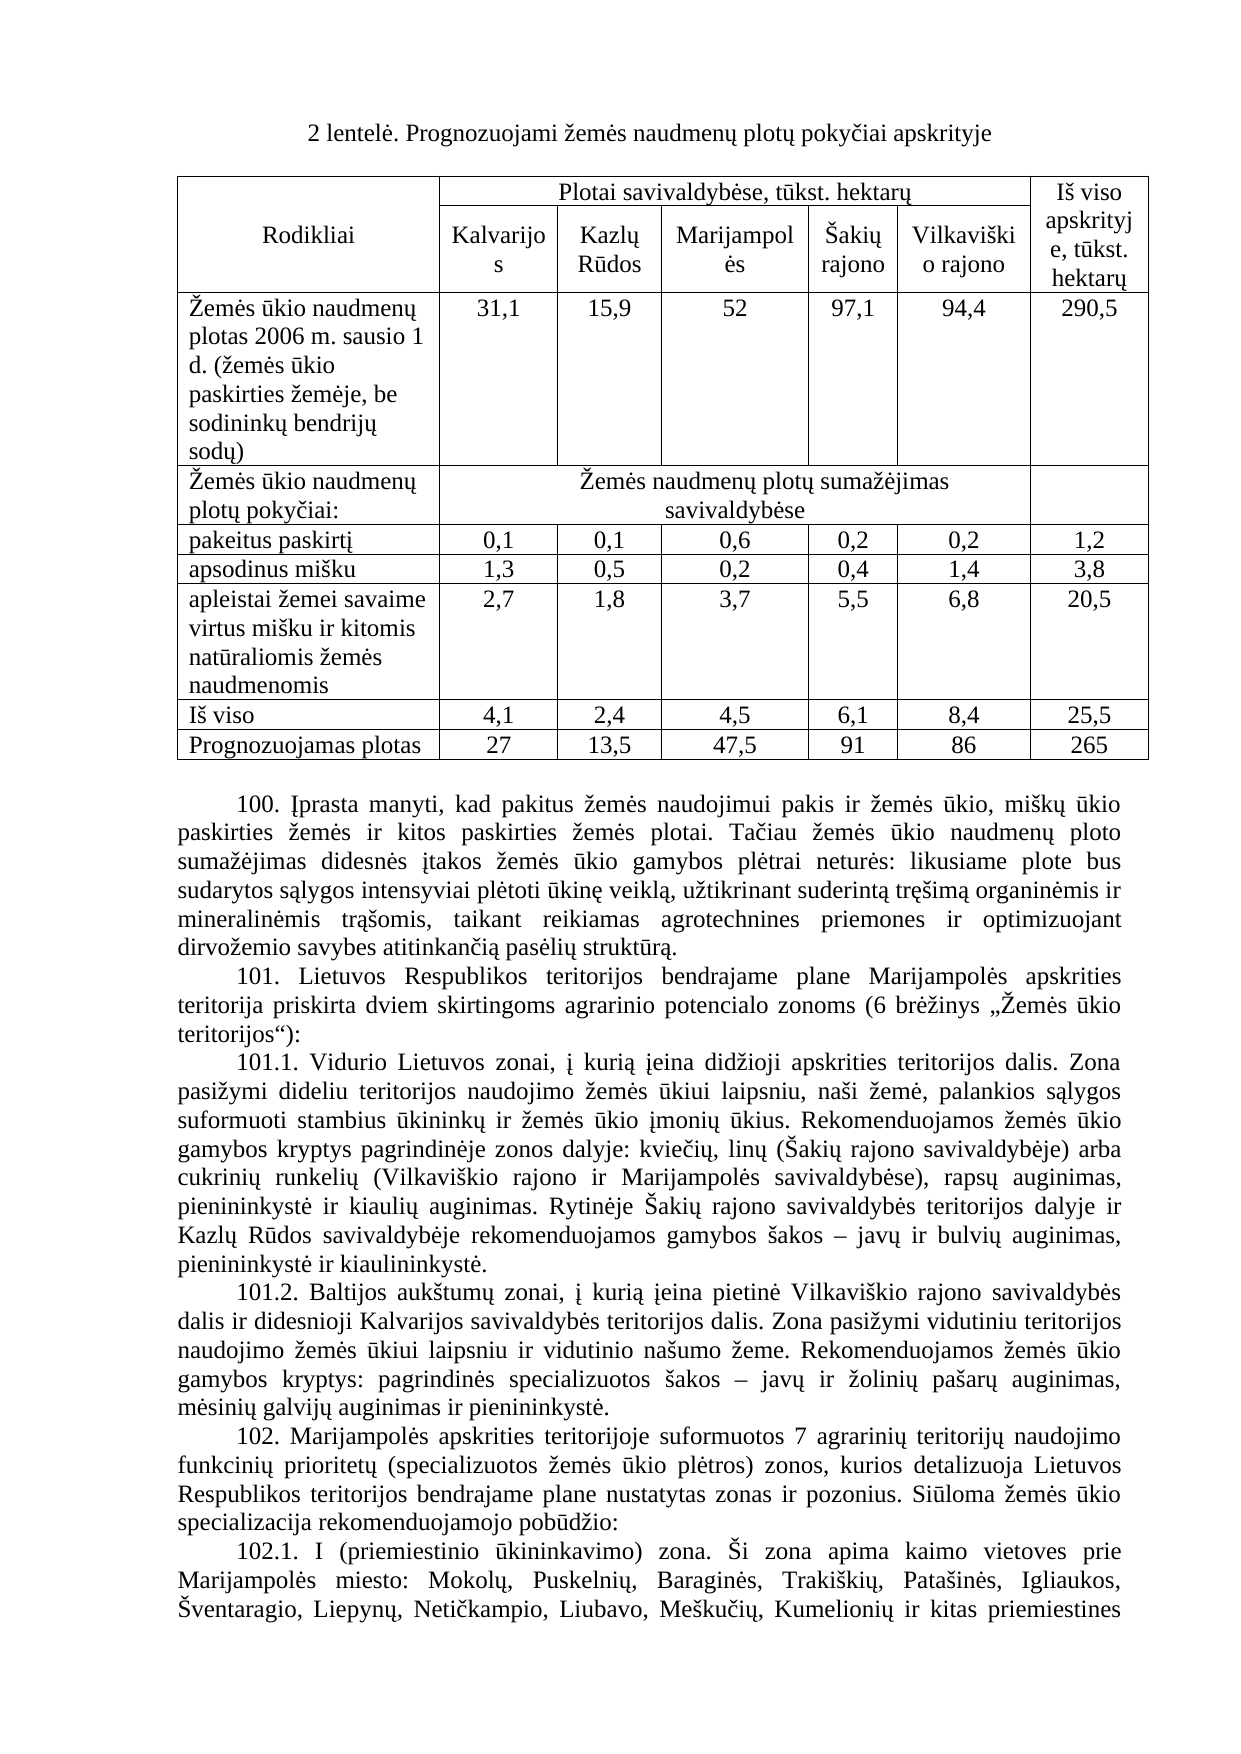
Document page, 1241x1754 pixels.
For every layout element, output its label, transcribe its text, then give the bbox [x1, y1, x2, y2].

table_cell 2,4 [558, 700, 661, 729]
table_cell 290,5 [1031, 293, 1148, 465]
table_cell Vilkaviškio rajono [898, 206, 1030, 292]
table_cell 25,5 [1031, 700, 1148, 729]
table_cell 94,4 [898, 293, 1030, 465]
table_cell 3,7 [662, 584, 808, 699]
table_cell 27 [440, 730, 557, 759]
table_cell 5,5 [809, 584, 897, 699]
table_cell 1,8 [558, 584, 661, 699]
table_cell 0,4 [809, 555, 897, 583]
text 100. Įprasta manyti, kad pakitus žemės naudojimui pakis ir žemės ūkio, miškų ūkio paskirties žemės ir kitos paskirties žemės plotai. Tačiau žemės ūkio naudmenų ploto sumažėjimas didesnės įtakos žemės ūkio gamybos plėtrai neturės: likusiame plote bus sudarytos sąlygos intensyviai plėtoti ūkinę veiklą, užtikrinant suderintą tręšimą organinėmis ir mineralinėmis trąšomis, taikant reikiamas agrotechnines priemones ir optimizuojant dirvožemio savybes atitinkančią pasėlių struktūrą. [177, 789, 1122, 961]
table_cell 47,5 [662, 730, 808, 759]
table_cell 31,1 [440, 293, 557, 465]
table_cell Marijampolės [662, 206, 808, 292]
table_cell 97,1 [809, 293, 897, 465]
table_cell [1031, 466, 1148, 524]
table_cell 0,6 [662, 525, 808, 553]
table_cell 15,9 [558, 293, 661, 465]
table_cell 1,4 [898, 555, 1030, 583]
table_cell 2,7 [440, 584, 557, 699]
table_cell 52 [662, 293, 808, 465]
table_cell 4,1 [440, 700, 557, 729]
text 2 lentelė. Prognozuojami žemės naudmenų plotų pokyčiai apskrityje [177, 118, 1122, 147]
table_cell 6,8 [898, 584, 1030, 699]
table_header Plotai savivaldybėse, tūkst. hektarų [440, 177, 1030, 205]
table_cell 1,3 [440, 555, 557, 583]
table_cell 1,2 [1031, 525, 1148, 553]
table_cell Žemės naudmenų plotų sumažėjimas savivaldybėse [440, 466, 1030, 524]
table_cell Šakių rajono [809, 206, 897, 292]
table_cell 0,2 [809, 525, 897, 553]
table_cell Kalvarijos [440, 206, 557, 292]
table_cell 0,2 [898, 525, 1030, 553]
text 101.2. Baltijos aukštumų zonai, į kurią įeina pietinė Vilkaviškio rajono savivaldybės dalis ir didesnioji Kalvarijos savivaldybės teritorijos dalis. Zona pasižymi vidutiniu teritorijos naudojimo žemės ūkiui laipsniu ir vidutinio našumo žeme. Rekomenduojamos žemės ūkio gamybos kryptys: pagrindinės specializuotos šakos – javų ir žolinių pašarų auginimas, mėsinių galvijų auginimas ir pienininkystė. [177, 1277, 1122, 1421]
table_cell Iš viso [178, 700, 439, 729]
text 102.1. I (priemiestinio ūkininkavimo) zona. Ši zona apima kaimo vietoves prie Marijampolės miesto: Mokolų, Puskelnių, Baraginės, Trakiškių, Patašinės, Igliaukos, Šventaragio, Liepynų, Netičkampio, Liubavo, Meškučių, Kumelionių ir kitas priemiestines [177, 1536, 1122, 1622]
table_cell 0,2 [662, 555, 808, 583]
table_cell apsodinus mišku [178, 555, 439, 583]
table_cell Žemės ūkio naudmenų plotų pokyčiai: [178, 466, 439, 524]
table_cell 0,1 [558, 525, 661, 553]
table_cell 91 [809, 730, 897, 759]
table_cell 0,1 [440, 525, 557, 553]
table_header Rodikliai [178, 177, 439, 292]
table_cell 3,8 [1031, 555, 1148, 583]
text 101.1. Vidurio Lietuvos zonai, į kurią įeina didžioji apskrities teritorijos dalis. Zona pasižymi dideliu teritorijos naudojimo žemės ūkiui laipsniu, naši žemė, palankios sąlygos suformuoti stambius ūkininkų ir žemės ūkio įmonių ūkius. Rekomenduojamos žemės ūkio gamybos kryptys pagrindinėje zonos dalyje: kviečių, linų (Šakių rajono savivaldybėje) arba cukrinių runkelių (Vilkaviškio rajono ir Marijampolės savivaldybėse), rapsų auginimas, pienininkystė ir kiaulių auginimas. Rytinėje Šakių rajono savivaldybės teritorijos dalyje ir Kazlų Rūdos savivaldybėje rekomenduojamos gamybos šakos – javų ir bulvių auginimas, pienininkystė ir kiaulininkystė. [177, 1047, 1122, 1277]
text 102. Marijampolės apskrities teritorijoje suformuotos 7 agrarinių teritorijų naudojimo funkcinių prioritetų (specializuotos žemės ūkio plėtros) zonos, kurios detalizuoja Lietuvos Respublikos teritorijos bendrajame plane nustatytas zonas ir pozonius. Siūloma žemės ūkio specializacija rekomenduojamojo pobūdžio: [177, 1421, 1122, 1536]
table_cell 0,5 [558, 555, 661, 583]
text 101. Lietuvos Respublikos teritorijos bendrajame plane Marijampolės apskrities teritorija priskirta dviem skirtingoms agrarinio potencialo zonoms (6 brėžinys „Žemės ūkio teritorijos“): [177, 961, 1122, 1047]
table_cell Žemės ūkio naudmenų plotas 2006 m. sausio 1 d. (žemės ūkio paskirties žemėje, be sodininkų bendrijų sodų) [178, 293, 439, 465]
table_cell 4,5 [662, 700, 808, 729]
table_cell 20,5 [1031, 584, 1148, 699]
table_cell 86 [898, 730, 1030, 759]
table_cell 8,4 [898, 700, 1030, 729]
table_cell pakeitus paskirtį [178, 525, 439, 553]
table_cell 6,1 [809, 700, 897, 729]
table_cell apleistai žemei savaime virtus mišku ir kitomis natūraliomis žemės naudmenomis [178, 584, 439, 699]
table_cell Prognozuojamas plotas [178, 730, 439, 759]
table_cell Kazlų Rūdos [558, 206, 661, 292]
table_cell 265 [1031, 730, 1148, 759]
table_cell 13,5 [558, 730, 661, 759]
table_header Iš viso apskrityje, tūkst. hektarų [1031, 177, 1148, 292]
